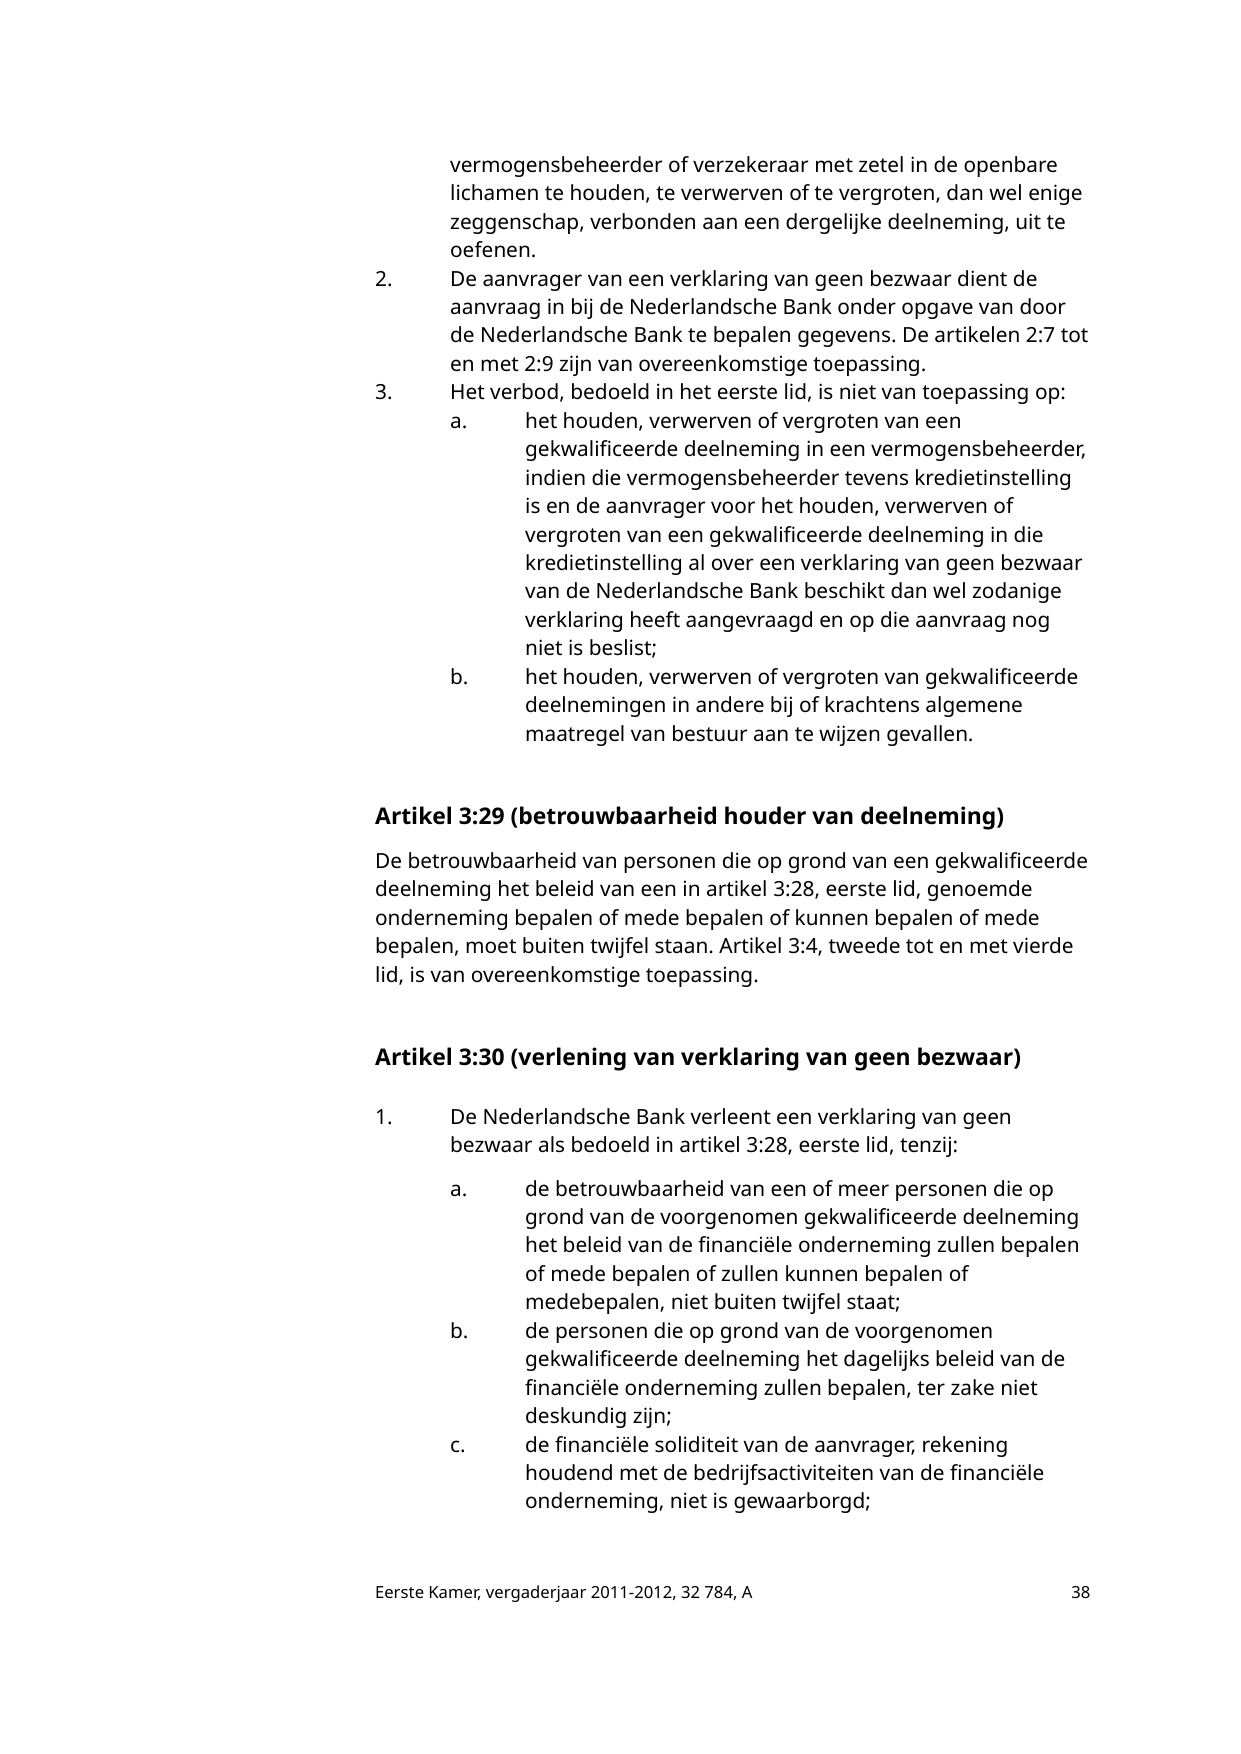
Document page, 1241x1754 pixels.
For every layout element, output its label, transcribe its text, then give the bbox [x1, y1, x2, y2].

text De betrouwbaarheid van personen die op grond van een gekwalificeerde deelneming het beleid van een in artikel 3:28, eerste lid, genoemde onderneming bepalen of mede bepalen of kunnen bepalen of mede bepalen, moet buiten twijfel staan. Artikel 3:4, tweede tot en met vierde lid, is van overeenkomstige toepassing. [375, 846, 1090, 988]
subtitle Artikel 3:29 (betrouwbaarheid houder van deelneming) [375, 800, 1090, 831]
list de personen die op grond van de voorgenomen gekwalificeerde deelneming het dagelijks beleid van de financiële onderneming zullen bepalen, ter zake niet deskundig zijn; [450, 1316, 1090, 1430]
list Het verbod, bedoeld in het eerste lid, is niet van toepassing op: [375, 377, 1090, 406]
list De Nederlandsche Bank verleent een verklaring van geen bezwaar als bedoeld in artikel 3:28, eerste lid, tenzij: [375, 1102, 1090, 1159]
list het houden, verwerven of vergroten van gekwalificeerde deelnemingen in andere bij of krachtens algemene maatregel van bestuur aan te wijzen gevallen. [450, 662, 1090, 747]
list het houden, verwerven of vergroten van een gekwalificeerde deelneming in een vermogensbeheerder, indien die vermogensbeheerder tevens kredietinstelling is en de aanvrager voor het houden, verwerven of vergroten van een gekwalificeerde deelneming in die kredietinstelling al over een verklaring van geen bezwaar van de Nederlandsche Bank beschikt dan wel zodanige verklaring heeft aangevraagd en op die aanvraag nog niet is beslist; [450, 406, 1090, 662]
list De aanvrager van een verklaring van geen bezwaar dient de aanvraag in bij de Nederlandsche Bank onder opgave van door de Nederlandsche Bank te bepalen gegevens. De artikelen 2:7 tot en met 2:9 zijn van overeenkomstige toepassing. [375, 264, 1090, 377]
list de betrouwbaarheid van een of meer personen die op grond van de voorgenomen gekwalificeerde deelneming het beleid van de financiële onderneming zullen bepalen of mede bepalen of zullen kunnen bepalen of medebepalen, niet buiten twijfel staat; [450, 1174, 1090, 1316]
list vermogensbeheerder of verzekeraar met zetel in de openbare lichamen te houden, te verwerven of te vergroten, dan wel enige zeggenschap, verbonden aan een dergelijke deelneming, uit te oefenen. [375, 150, 1090, 264]
list de financiële soliditeit van de aanvrager, rekening houdend met de bedrijfsactiviteiten van de financiële onderneming, niet is gewaarborgd; [450, 1430, 1090, 1515]
subtitle Artikel 3:30 (verlening van verklaring van geen bezwaar) [375, 1041, 1090, 1072]
